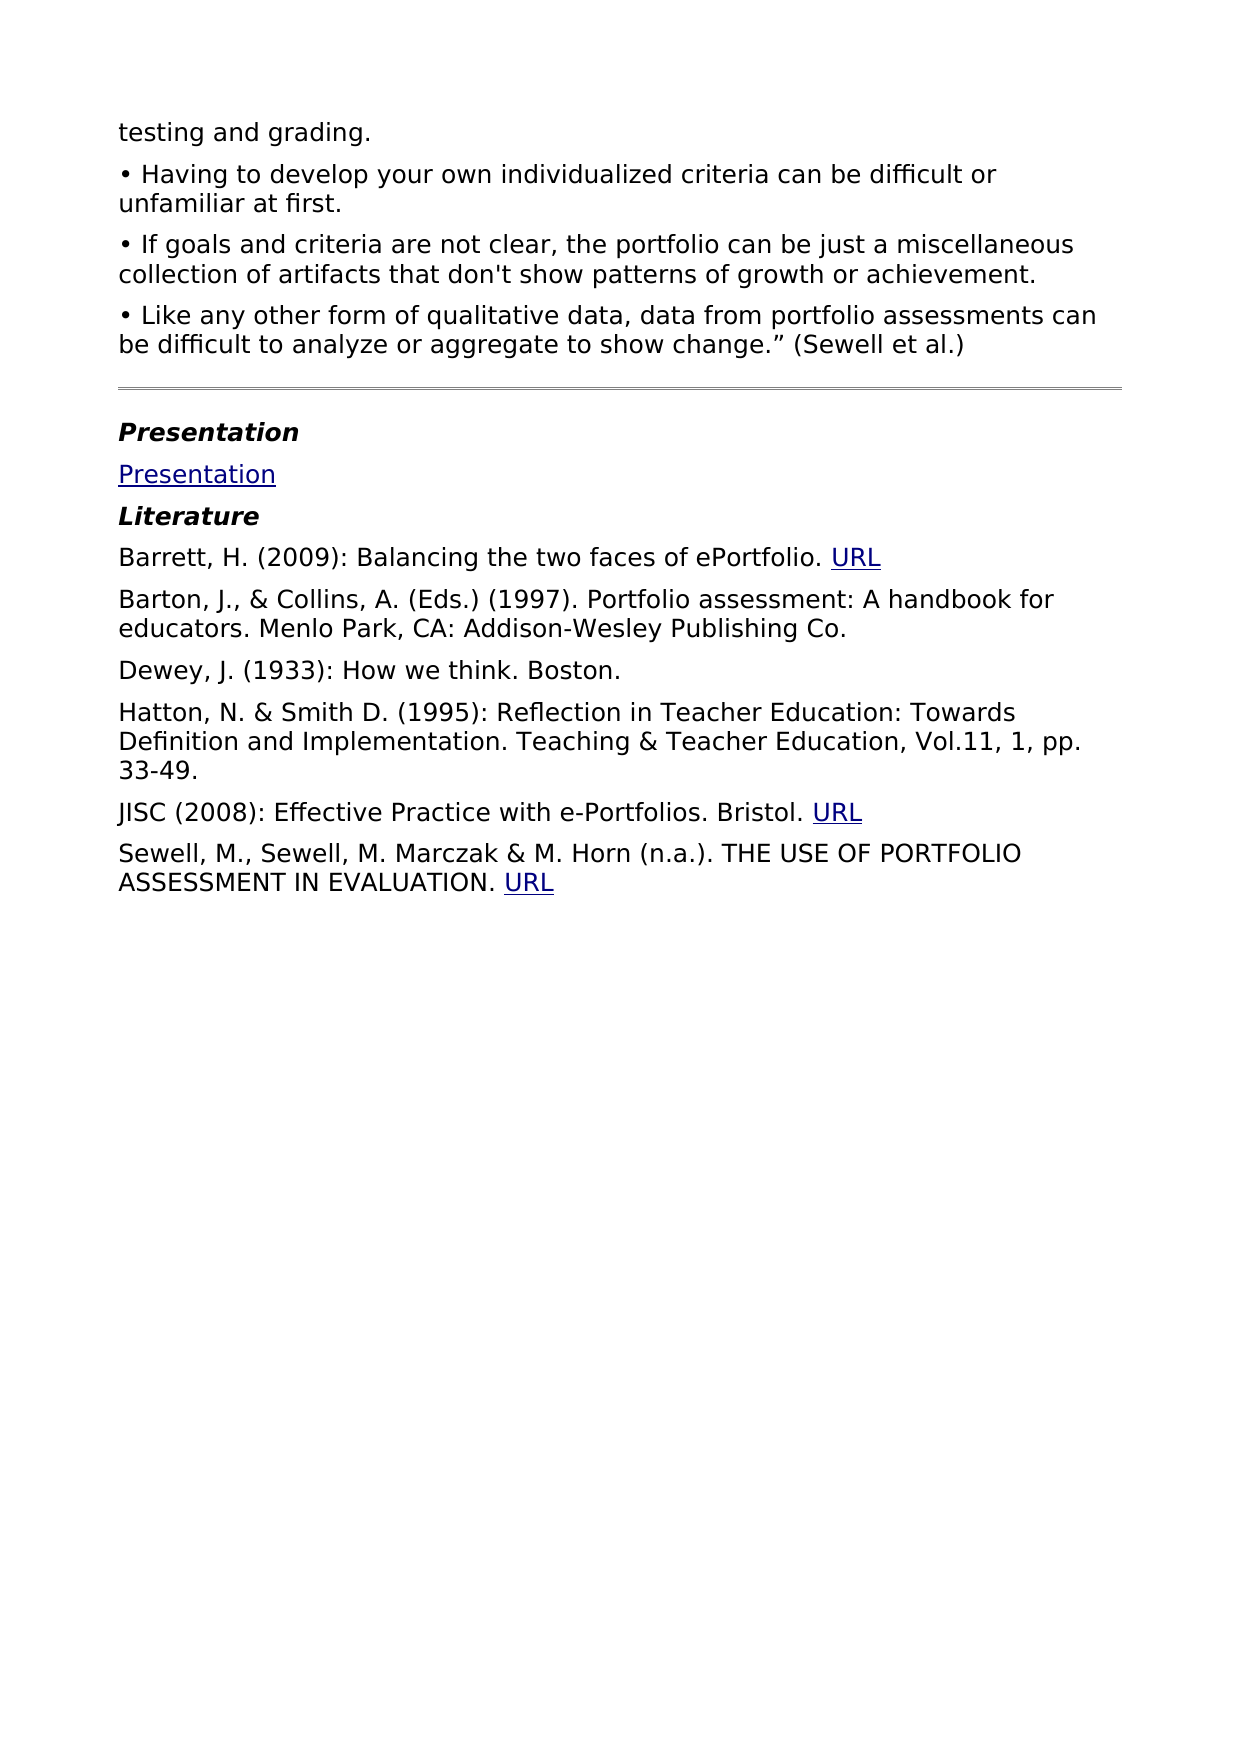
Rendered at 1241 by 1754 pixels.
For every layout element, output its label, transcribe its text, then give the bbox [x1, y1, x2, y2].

text Literature [118, 502, 1122, 531]
text Hatton, N. & Smith D. (1995): Reflection in Teacher Education: Towards Definition and Implementation. Teaching & Teacher Education, Vol.11, 1, pp. 33-49. [118, 698, 1122, 785]
text Sewell, M., Sewell, M. Marczak & M. Horn (n.a.). THE USE OF PORTFOLIO ASSESSMENT IN EVALUATION. URL [118, 839, 1122, 898]
text JISC (2008): Effective Practice with e-Portfolios. Bristol. URL [118, 798, 1122, 827]
text Dewey, J. (1933): How we think. Boston. [118, 656, 1122, 685]
text Presentation [118, 460, 1122, 489]
text • If goals and criteria are not clear, the portfolio can be just a miscellaneous collection of artifacts that don't show patterns of growth or achievement. [118, 231, 1122, 289]
text testing and grading. [118, 118, 1122, 147]
text • Like any other form of qualitative data, data from portfolio assessments can be difficult to analyze or aggregate to show change.” (Sewell et al.) [118, 301, 1122, 360]
text Presentation [118, 419, 1122, 448]
text Barton, J., & Collins, A. (Eds.) (1997). Portfolio assessment: A handbook for educators. Menlo Park, CA: Addison-Wesley Publishing Co. [118, 585, 1122, 644]
text Barrett, H. (2009): Balancing the two faces of ePortfolio. URL [118, 544, 1122, 573]
text • Having to develop your own individualized criteria can be difficult or unfamiliar at first. [118, 160, 1122, 218]
